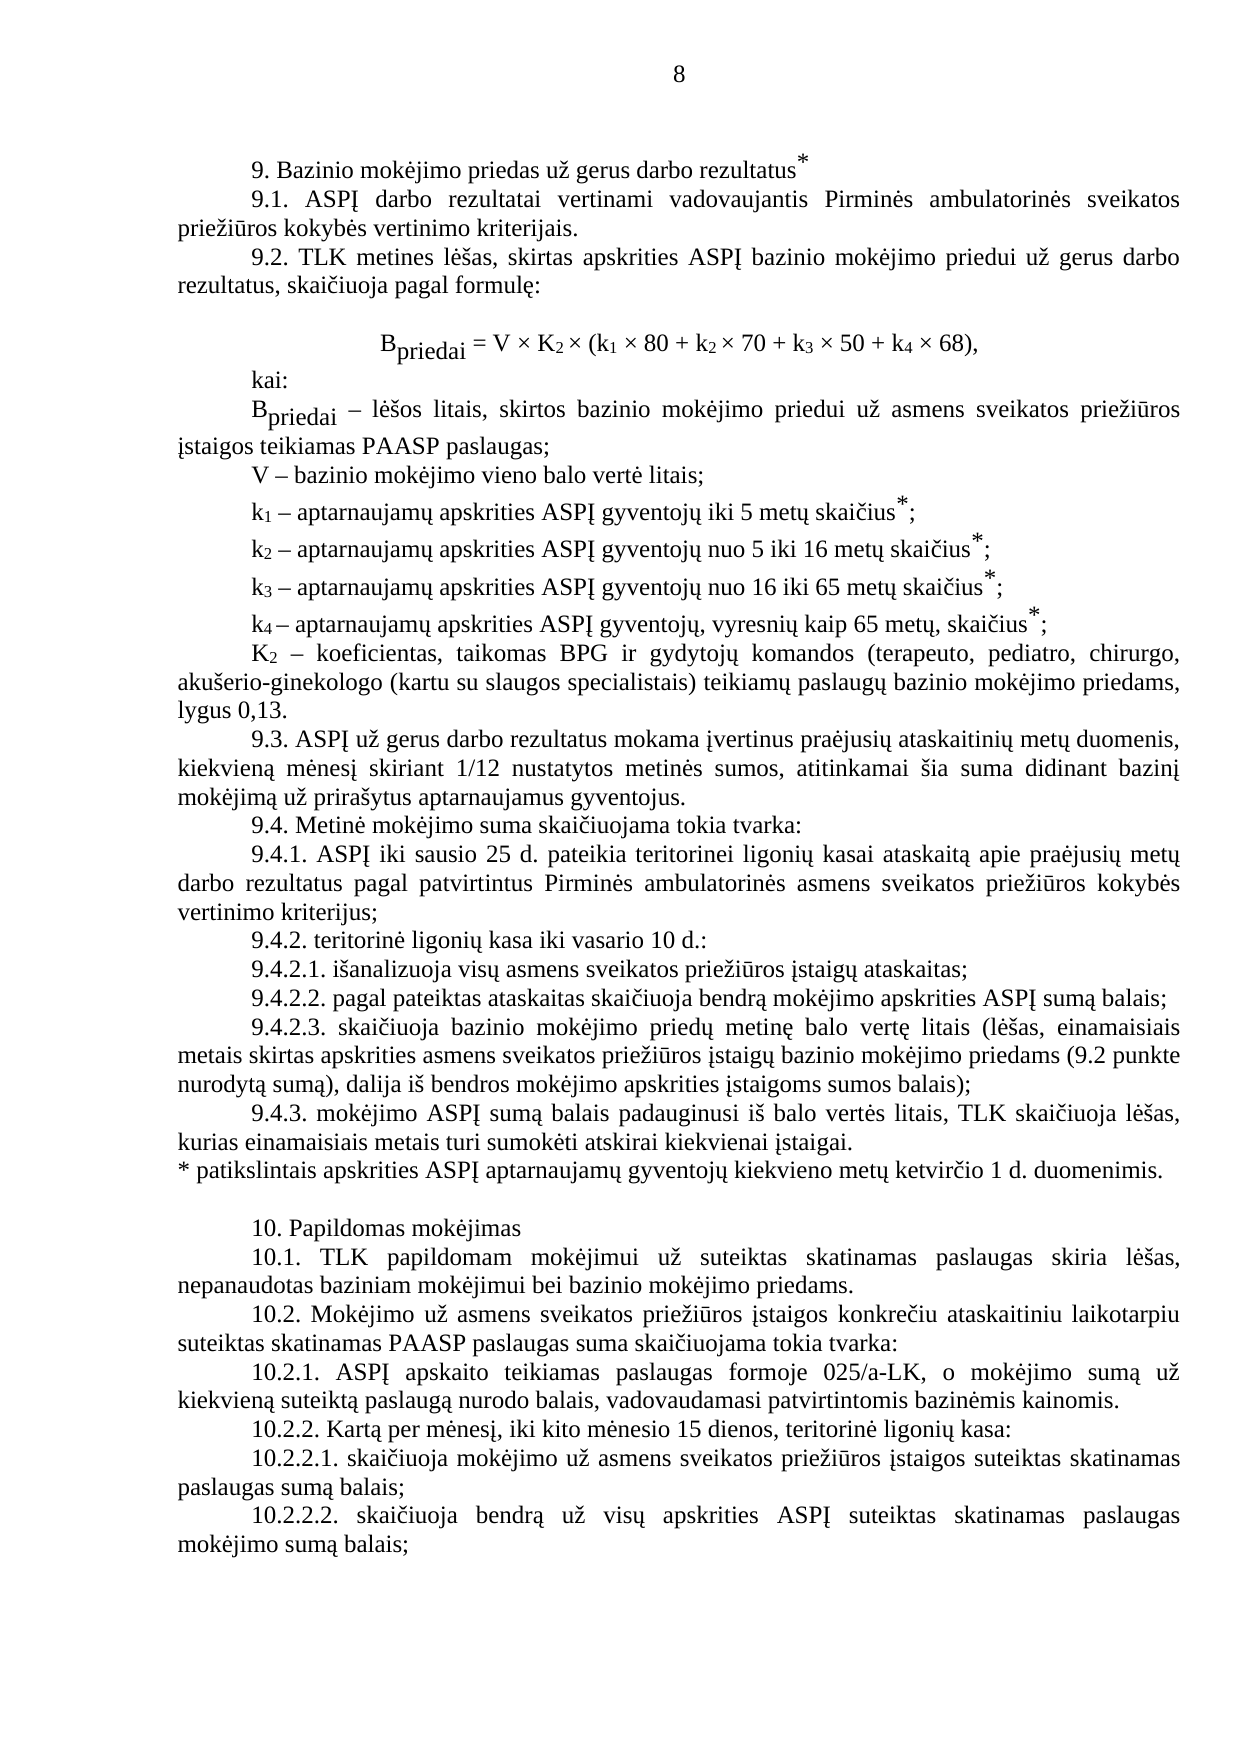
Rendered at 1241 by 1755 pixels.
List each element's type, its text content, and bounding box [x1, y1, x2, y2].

text 9.4.2.1. išanalizuoja visų asmens sveikatos priežiūros įstaigų ataskaitas; [177, 954, 1181, 983]
text * patikslintais apskrities ASPĮ aptarnaujamų gyventojų kiekvieno metų ketvirčio 1 d. duomenimis. [177, 1155, 1181, 1184]
text 10. Papildomas mokėjimas [177, 1213, 1181, 1242]
text 9. Bazinio mokėjimo priedas už gerus darbo rezultatus* [177, 147, 1181, 184]
text 10.2.2. Kartą per mėnesį, iki kito mėnesio 15 dienos, teritorinė ligonių kasa: [177, 1414, 1181, 1443]
text 9.3. ASPĮ už gerus darbo rezultatus mokama įvertinus praėjusių ataskaitinių metų duomenis, kiekvieną mėnesį skiriant 1/12 nustatytos metinės sumos, atitinkamai šia suma didinant bazinį mokėjimą už prirašytus aptarnaujamus gyventojus. [177, 724, 1181, 810]
text V – bazinio mokėjimo vieno balo vertė litais; [177, 460, 1181, 489]
text k1 – aptarnaujamų apskrities ASPĮ gyventojų iki 5 metų skaičius*; [177, 489, 1181, 526]
text 9.4.2.2. pagal pateiktas ataskaitas skaičiuoja bendrą mokėjimo apskrities ASPĮ sumą balais; [177, 983, 1181, 1012]
text 10.2.2.2. skaičiuoja bendrą už visų apskrities ASPĮ suteiktas skatinamas paslaugas mokėjimo sumą balais; [177, 1500, 1181, 1558]
text 9.4.2.3. skaičiuoja bazinio mokėjimo priedų metinę balo vertę litais (lėšas, einamaisiais metais skirtas apskrities asmens sveikatos priežiūros įstaigų bazinio mokėjimo priedams (9.2 punkte nurodytą sumą), dalija iš bendros mokėjimo apskrities įstaigoms sumos balais); [177, 1012, 1181, 1098]
text 9.4. Metinė mokėjimo suma skaičiuojama tokia tvarka: [177, 810, 1181, 839]
text k2 – aptarnaujamų apskrities ASPĮ gyventojų nuo 5 iki 16 metų skaičius*; [177, 526, 1181, 563]
text 10.2.1. ASPĮ apskaito teikiamas paslaugas formoje 025/a-LK, o mokėjimo sumą už kiekvieną suteiktą paslaugą nurodo balais, vadovaudamasi patvirtintomis bazinėmis kainomis. [177, 1357, 1181, 1414]
text 9.4.2. teritorinė ligonių kasa iki vasario 10 d.: [177, 925, 1181, 954]
text 10.1. TLK papildomam mokėjimui už suteiktas skatinamas paslaugas skiria lėšas, nepanaudotas baziniam mokėjimui bei bazinio mokėjimo priedams. [177, 1242, 1181, 1299]
text 10.2.2.1. skaičiuoja mokėjimo už asmens sveikatos priežiūros įstaigos suteiktas skatinamas paslaugas sumą balais; [177, 1443, 1181, 1500]
text kai: [177, 365, 1181, 394]
text k4 – aptarnaujamų apskrities ASPĮ gyventojų, vyresnių kaip 65 metų, skaičius*; [177, 601, 1181, 638]
text 9.1. ASPĮ darbo rezultatai vertinami vadovaujantis Pirminės ambulatorinės sveikatos priežiūros kokybės vertinimo kriterijais. [177, 184, 1181, 242]
text Bpriedai – lėšos litais, skirtos bazinio mokėjimo priedui už asmens sveikatos priežiūros įstaigos teikiamas PAASP paslaugas; [177, 394, 1181, 460]
text 10.2. Mokėjimo už asmens sveikatos priežiūros įstaigos konkrečiu ataskaitiniu laikotarpiu suteiktas skatinamas PAASP paslaugas suma skaičiuojama tokia tvarka: [177, 1299, 1181, 1357]
text K2 – koeficientas, taikomas BPG ir gydytojų komandos (terapeuto, pediatro, chirurgo, akušerio-ginekologo (kartu su slaugos specialistais) teikiamų paslaugų bazinio mokėjimo priedams, lygus 0,13. [177, 638, 1181, 724]
text Bpriedai = V × K2 × (k1 × 80 + k2 × 70 + k3 × 50 + k4 × 68), [177, 328, 1181, 365]
text k3 – aptarnaujamų apskrities ASPĮ gyventojų nuo 16 iki 65 metų skaičius*; [177, 563, 1181, 601]
text 9.4.3. mokėjimo ASPĮ sumą balais padauginusi iš balo vertės litais, TLK skaičiuoja lėšas, kurias einamaisiais metais turi sumokėti atskirai kiekvienai įstaigai. [177, 1098, 1181, 1155]
text 9.2. TLK metines lėšas, skirtas apskrities ASPĮ bazinio mokėjimo priedui už gerus darbo rezultatus, skaičiuoja pagal formulę: [177, 242, 1181, 299]
text 9.4.1. ASPĮ iki sausio 25 d. pateikia teritorinei ligonių kasai ataskaitą apie praėjusių metų darbo rezultatus pagal patvirtintus Pirminės ambulatorinės asmens sveikatos priežiūros kokybės vertinimo kriterijus; [177, 839, 1181, 925]
